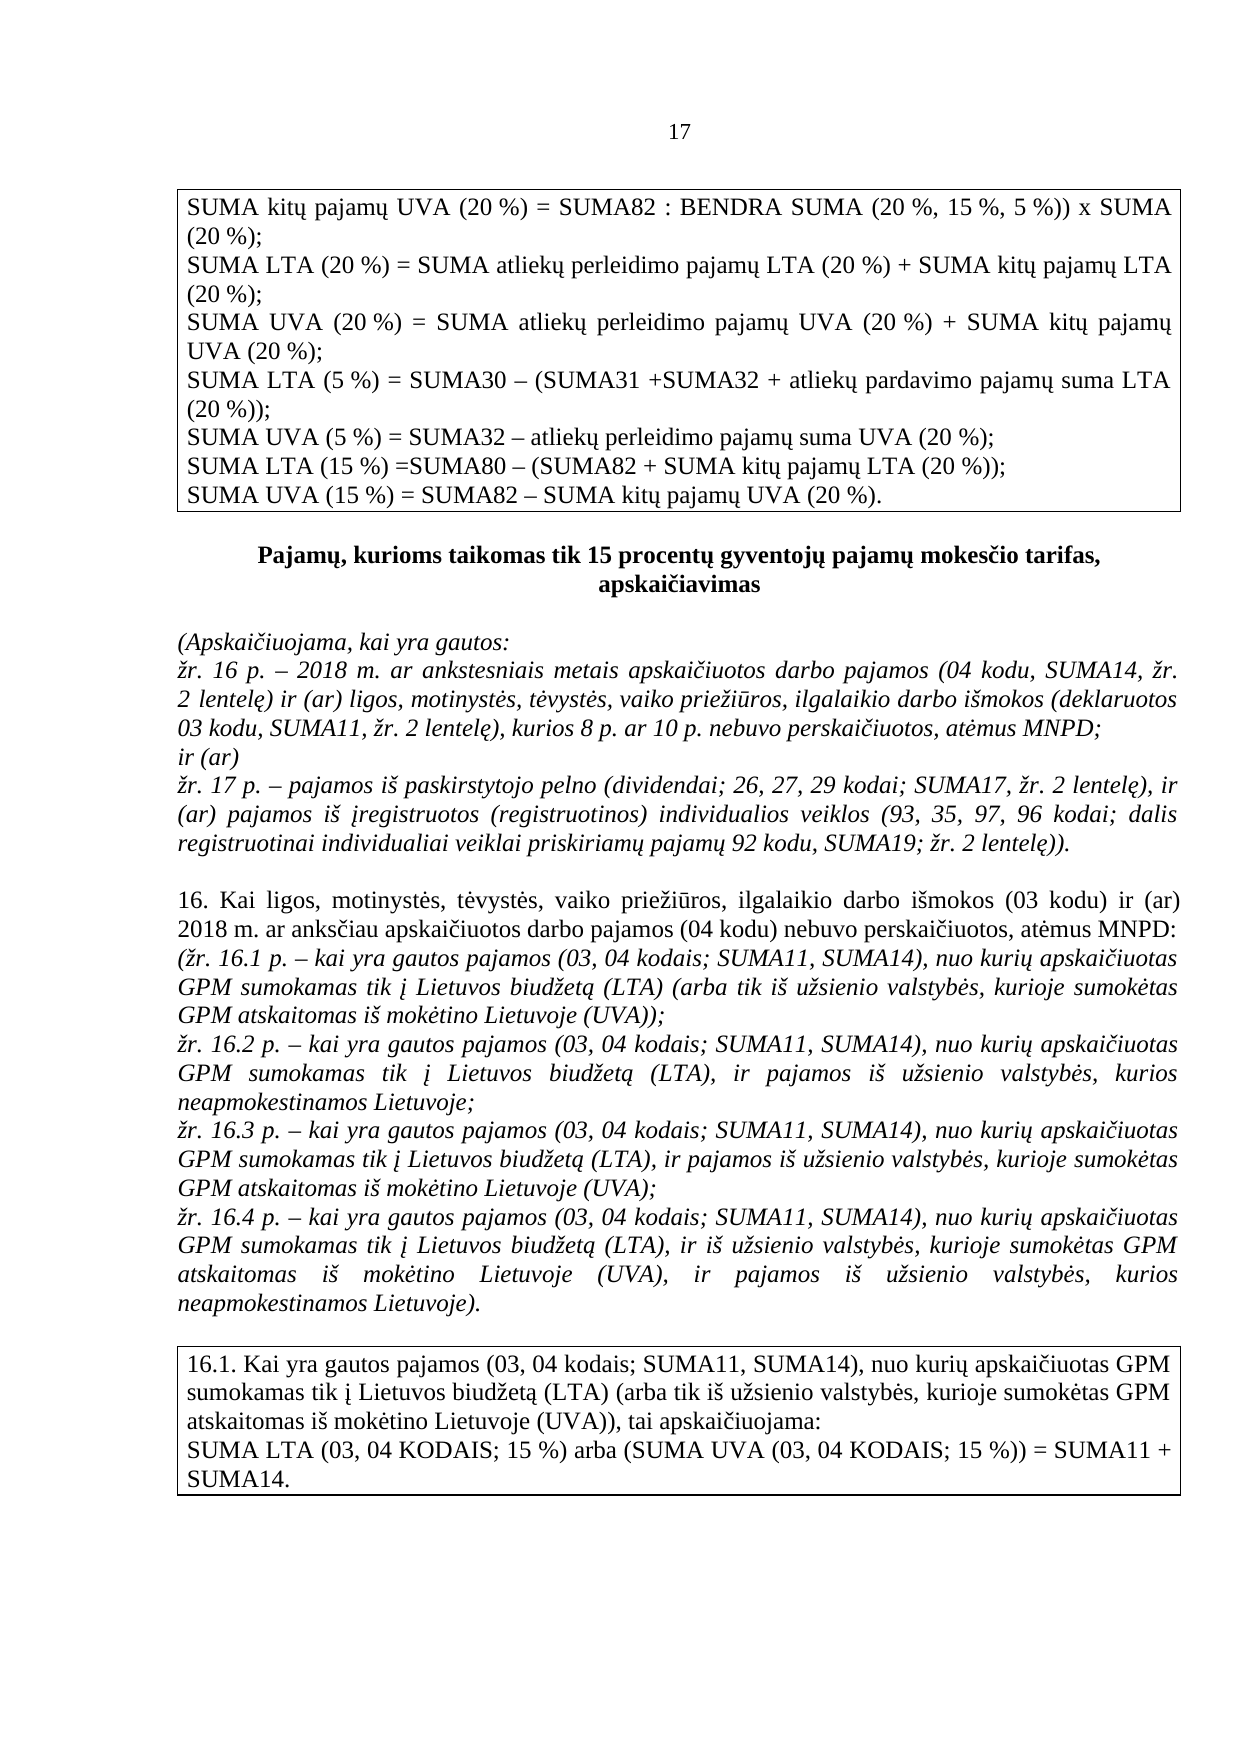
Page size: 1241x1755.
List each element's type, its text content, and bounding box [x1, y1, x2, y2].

text SUMA LTA (15 %) =SUMA80 – (SUMA82 + SUMA kitų pajamų LTA (20 %)); [178, 448, 1180, 477]
text žr. 16 p. – 2018 m. ar ankstesniais metais apskaičiuotos darbo pajamos (04 kodu, SUMA14, žr. 2 lentelę) ir (ar) ligos, motinystės, tėvystės, vaiko priežiūros, ilgalaikio darbo išmokos (deklaruotos 03 kodu, SUMA11, žr. 2 lentelę), kurios 8 p. ar 10 p. nebuvo perskaičiuotos, atėmus MNPD; [177, 656, 1181, 742]
text SUMA LTA (5 %) = SUMA30 – (SUMA31 +SUMA32 + atliekų pardavimo pajamų suma LTA (20 %)); [178, 362, 1180, 419]
text SUMA UVA (20 %) = SUMA atliekų perleidimo pajamų UVA (20 %) + SUMA kitų pajamų UVA (20 %); [178, 304, 1180, 362]
text ir (ar) [177, 742, 1181, 771]
text 16.1. Kai yra gautos pajamos (03, 04 kodais; SUMA11, SUMA14), nuo kurių apskaičiuotas GPM sumokamas tik į Lietuvos biudžetą (LTA) (arba tik iš užsienio valstybės, kurioje sumokėtas GPM atskaitomas iš mokėtino Lietuvoje (UVA)), tai apskaičiuojama: [178, 1347, 1180, 1432]
text SUMA LTA (20 %) = SUMA atliekų perleidimo pajamų LTA (20 %) + SUMA kitų pajamų LTA (20 %); [178, 247, 1180, 304]
text SUMA LTA (03, 04 KODAIS; 15 %) arba (SUMA UVA (03, 04 KODAIS; 15 %)) = SUMA11 + SUMA14. [178, 1432, 1180, 1494]
text žr. 16.2 p. – kai yra gautos pajamos (03, 04 kodais; SUMA11, SUMA14), nuo kurių apskaičiuotas GPM sumokamas tik į Lietuvos biudžetą (LTA), ir pajamos iš užsienio valstybės, kurios neapmokestinamos Lietuvoje; [177, 1029, 1181, 1116]
text SUMA kitų pajamų UVA (20 %) = SUMA82 : BENDRA SUMA (20 %, 15 %, 5 %)) x SUMA (20 %); [178, 190, 1180, 247]
text žr. 16.3 p. – kai yra gautos pajamos (03, 04 kodais; SUMA11, SUMA14), nuo kurių apskaičiuotas GPM sumokamas tik į Lietuvos biudžetą (LTA), ir pajamos iš užsienio valstybės, kurioje sumokėtas GPM atskaitomas iš mokėtino Lietuvoje (UVA); [177, 1116, 1181, 1202]
text žr. 16.4 p. – kai yra gautos pajamos (03, 04 kodais; SUMA11, SUMA14), nuo kurių apskaičiuotas GPM sumokamas tik į Lietuvos biudžetą (LTA), ir iš užsienio valstybės, kurioje sumokėtas GPM atskaitomas iš mokėtino Lietuvoje (UVA), ir pajamos iš užsienio valstybės, kurios neapmokestinamos Lietuvoje). [177, 1202, 1181, 1317]
text 16. Kai ligos, motinystės, tėvystės, vaiko priežiūros, ilgalaikio darbo išmokos (03 kodu) ir (ar) 2018 m. ar anksčiau apskaičiuotos darbo pajamos (04 kodu) nebuvo perskaičiuotos, atėmus MNPD: [177, 886, 1181, 943]
text (Apskaičiuojama, kai yra gautos: [177, 627, 1181, 656]
text SUMA UVA (5 %) = SUMA32 – atliekų perleidimo pajamų suma UVA (20 %); [178, 419, 1180, 448]
text žr. 17 p. – pajamos iš paskirstytojo pelno (dividendai; 26, 27, 29 kodai; SUMA17, žr. 2 lentelę), ir (ar) pajamos iš įregistruotos (registruotinos) individualios veiklos (93, 35, 97, 96 kodai; dalis registruotinai individualiai veiklai priskiriamų pajamų 92 kodu, SUMA19; žr. 2 lentelę)). [177, 771, 1181, 857]
text SUMA UVA (15 %) = SUMA82 – SUMA kitų pajamų UVA (20 %). [178, 477, 1180, 511]
text Pajamų, kurioms taikomas tik 15 procentų gyventojų pajamų mokesčio tarifas, apskaičiavimas [177, 541, 1181, 598]
text (žr. 16.1 p. – kai yra gautos pajamos (03, 04 kodais; SUMA11, SUMA14), nuo kurių apskaičiuotas GPM sumokamas tik į Lietuvos biudžetą (LTA) (arba tik iš užsienio valstybės, kurioje sumokėtas GPM atskaitomas iš mokėtino Lietuvoje (UVA)); [177, 943, 1181, 1029]
